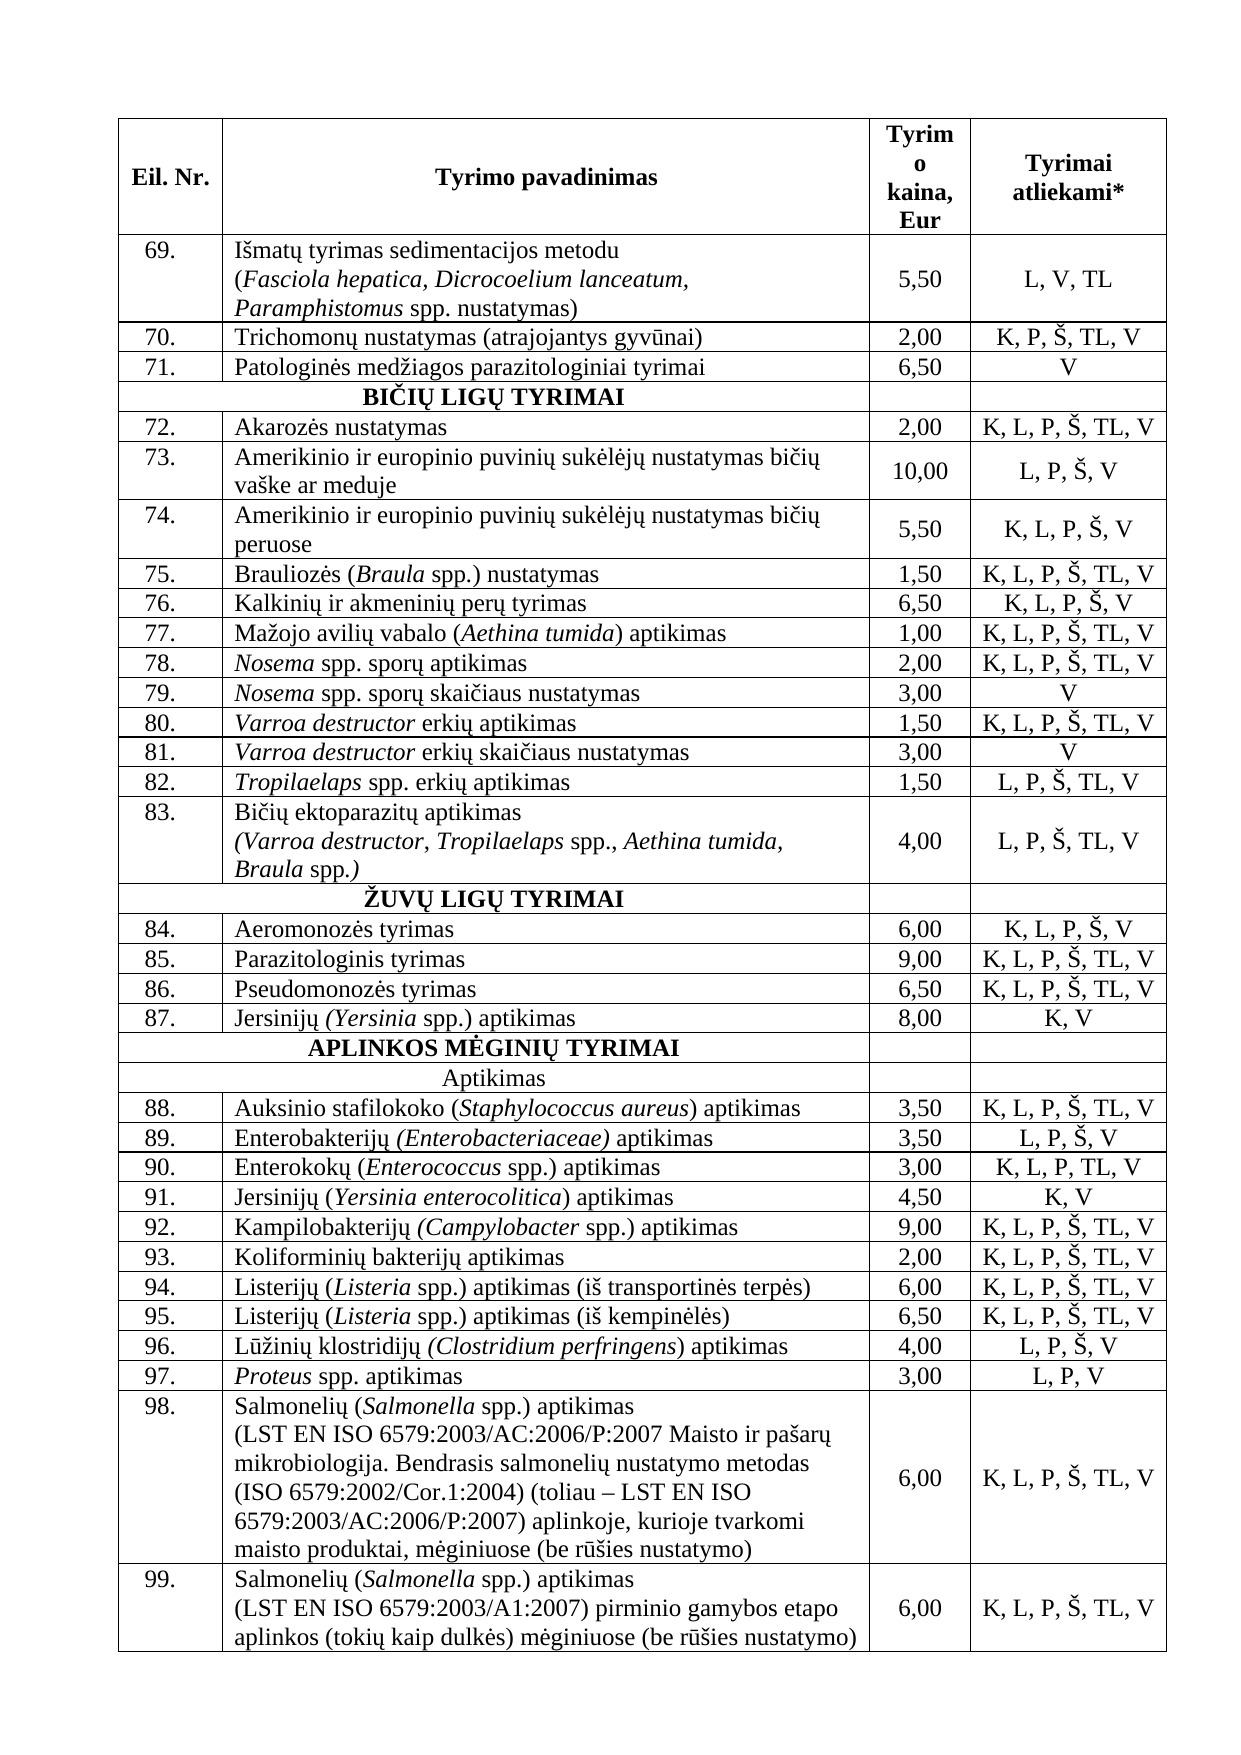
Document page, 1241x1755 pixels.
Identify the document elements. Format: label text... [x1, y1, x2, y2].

table_cell Listerijų (Listeria spp.) aptikimas (iš transportinės terpės) [223, 1272, 869, 1300]
table_cell Jersinijų (Yersinia enterocolitica) aptikimas [223, 1182, 869, 1211]
table_cell 1,50 [870, 559, 970, 587]
table_header Tyrimai atliekami* [971, 119, 1166, 234]
table_cell K, V [971, 1182, 1166, 1211]
table_cell Aptikimas [119, 1063, 869, 1092]
table_cell 84. [119, 914, 222, 943]
table_cell Aeromonozės tyrimas [223, 914, 869, 943]
table_cell 86. [119, 974, 222, 1002]
table_cell Varroa destructor erkių skaičiaus nustatymas [223, 738, 869, 766]
table_cell K, L, P, Š, TL, V [971, 708, 1166, 736]
table_cell K, L, P, Š, V [971, 914, 1166, 943]
table_cell 5,50 [870, 235, 970, 321]
table_cell 98. [119, 1391, 222, 1563]
table_cell 6,00 [870, 1272, 970, 1300]
table_cell K, P, Š, TL, V [971, 323, 1166, 351]
table_cell 2,00 [870, 323, 970, 351]
table_cell 93. [119, 1242, 222, 1271]
table_cell Lūžinių klostridijų (Clostridium perfringens) aptikimas [223, 1331, 869, 1360]
table_cell 6,50 [870, 1301, 970, 1330]
table_cell 85. [119, 944, 222, 973]
table_cell 3,00 [870, 1153, 970, 1181]
table_cell L, P, Š, TL, V [971, 797, 1166, 883]
table_cell Nosema spp. sporų aptikimas [223, 648, 869, 677]
table_cell 9,00 [870, 944, 970, 973]
table_cell 3,00 [870, 1361, 970, 1390]
table_cell 77. [119, 618, 222, 647]
table_cell 94. [119, 1272, 222, 1300]
table_cell 4,00 [870, 797, 970, 883]
table_cell K, L, P, Š, TL, V [971, 1301, 1166, 1330]
table_cell 3,00 [870, 678, 970, 707]
table_cell Bičių ektoparazitų aptikimas (Varroa destructor, Tropilaelaps spp., Aethina tumida, Braula spp.) [223, 797, 869, 883]
table_cell K, L, P, TL, V [971, 1153, 1166, 1181]
table_cell 8,00 [870, 1004, 970, 1032]
table_cell 6,00 [870, 914, 970, 943]
table_cell 70. [119, 323, 222, 351]
table_cell Varroa destructor erkių aptikimas [223, 708, 869, 736]
table_cell L, P, Š, V [971, 442, 1166, 499]
table_cell 81. [119, 738, 222, 766]
table_cell Išmatų tyrimas sedimentacijos metodu (Fasciola hepatica, Dicrocoelium lanceatum, Paramphistomus spp. nustatymas) [223, 235, 869, 321]
table_cell L, P, V [971, 1361, 1166, 1390]
table_cell K, L, P, Š, TL, V [971, 1564, 1166, 1651]
table_cell Parazitologinis tyrimas [223, 944, 869, 973]
table_cell 2,00 [870, 1242, 970, 1271]
table_cell 4,00 [870, 1331, 970, 1360]
table_cell 4,50 [870, 1182, 970, 1211]
table_cell K, L, P, Š, TL, V [971, 944, 1166, 973]
table_cell [870, 1033, 970, 1062]
table_cell 1,50 [870, 708, 970, 736]
table_cell Amerikinio ir europinio puvinių sukėlėjų nustatymas bičių vaške ar meduje [223, 442, 869, 499]
table_cell 87. [119, 1004, 222, 1032]
table_cell K, L, P, Š, TL, V [971, 648, 1166, 677]
table_header Eil. Nr. [119, 119, 222, 234]
table_cell K, L, P, Š, V [971, 589, 1166, 617]
table_cell K, L, P, Š, TL, V [971, 1242, 1166, 1271]
table_cell 1,50 [870, 767, 970, 796]
table_cell BIČIŲ LIGŲ TYRIMAI [119, 382, 869, 411]
table_cell Brauliozės (Braula spp.) nustatymas [223, 559, 869, 587]
table_cell Tropilaelaps spp. erkių aptikimas [223, 767, 869, 796]
table_cell 75. [119, 559, 222, 587]
table_cell K, L, P, Š, TL, V [971, 559, 1166, 587]
table_cell Pseudomonozės tyrimas [223, 974, 869, 1002]
table_cell K, L, P, Š, TL, V [971, 1272, 1166, 1300]
table_cell 97. [119, 1361, 222, 1390]
table_cell K, L, P, Š, TL, V [971, 618, 1166, 647]
table_cell 71. [119, 352, 222, 381]
table_cell K, L, P, Š, TL, V [971, 1212, 1166, 1241]
table_cell 90. [119, 1153, 222, 1181]
table_cell K, L, P, Š, TL, V [971, 974, 1166, 1002]
table_cell [870, 884, 970, 913]
table_cell 5,50 [870, 500, 970, 558]
table_cell Kampilobakterijų (Campylobacter spp.) aptikimas [223, 1212, 869, 1241]
table_cell K, L, P, Š, V [971, 500, 1166, 558]
table_cell [870, 1063, 970, 1092]
table_cell 1,00 [870, 618, 970, 647]
table_cell 83. [119, 797, 222, 883]
table_cell Mažojo avilių vabalo (Aethina tumida) aptikimas [223, 618, 869, 647]
table_cell Patologinės medžiagos parazitologiniai tyrimai [223, 352, 869, 381]
table_cell 91. [119, 1182, 222, 1211]
table_cell 6,50 [870, 589, 970, 617]
table_cell 3,50 [870, 1093, 970, 1122]
table_cell K, V [971, 1004, 1166, 1032]
table_cell Akarozės nustatymas [223, 412, 869, 441]
table_cell 74. [119, 500, 222, 558]
table_cell [870, 382, 970, 411]
table_cell 69. [119, 235, 222, 321]
table_cell 80. [119, 708, 222, 736]
table_cell APLINKOS MĖGINIŲ TYRIMAI [119, 1033, 869, 1062]
table_cell [971, 382, 1166, 411]
table_cell Enterobakterijų (Enterobacteriaceae) aptikimas [223, 1123, 869, 1151]
table_cell Salmonelių (Salmonella spp.) aptikimas (LST EN ISO 6579:2003/A1:2007) pirminio gamybos etapo aplinkos (tokių kaip dulkės) mėginiuose (be rūšies nustatymo) [223, 1564, 869, 1651]
table_cell ŽUVŲ LIGŲ TYRIMAI [119, 884, 869, 913]
table_cell 99. [119, 1564, 222, 1651]
table_cell 3,00 [870, 738, 970, 766]
table_cell 96. [119, 1331, 222, 1360]
table_cell 6,50 [870, 352, 970, 381]
table_cell 2,00 [870, 648, 970, 677]
table_cell 88. [119, 1093, 222, 1122]
table_header Tyrimo pavadinimas [223, 119, 869, 234]
table_cell 76. [119, 589, 222, 617]
table_cell 73. [119, 442, 222, 499]
table_cell 6,00 [870, 1564, 970, 1651]
table_cell Nosema spp. sporų skaičiaus nustatymas [223, 678, 869, 707]
table_cell 10,00 [870, 442, 970, 499]
table_cell 3,50 [870, 1123, 970, 1151]
table_cell Kalkinių ir akmeninių perų tyrimas [223, 589, 869, 617]
table_cell 9,00 [870, 1212, 970, 1241]
table_cell 79. [119, 678, 222, 707]
table_cell Trichomonų nustatymas (atrajojantys gyvūnai) [223, 323, 869, 351]
table_header Tyrimo kaina, Eur [870, 119, 970, 234]
table_cell Salmonelių (Salmonella spp.) aptikimas (LST EN ISO 6579:2003/AC:2006/P:2007 Maisto ir pašarų mikrobiologija. Bendrasis salmonelių nustatymo metodas (ISO 6579:2002/Cor.1:2004) (toliau – LST EN ISO 6579:2003/AC:2006/P:2007) aplinkoje, kurioje tvarkomi maisto produktai, mėginiuose (be rūšies nustatymo) [223, 1391, 869, 1563]
table_cell L, P, Š, TL, V [971, 767, 1166, 796]
table_cell 72. [119, 412, 222, 441]
table_cell V [971, 678, 1166, 707]
table_cell [971, 1063, 1166, 1092]
table_cell [971, 1033, 1166, 1062]
table_cell Jersinijų (Yersinia spp.) aptikimas [223, 1004, 869, 1032]
table_cell [971, 884, 1166, 913]
table_cell 6,50 [870, 974, 970, 1002]
table_cell Amerikinio ir europinio puvinių sukėlėjų nustatymas bičių peruose [223, 500, 869, 558]
table_cell Listerijų (Listeria spp.) aptikimas (iš kempinėlės) [223, 1301, 869, 1330]
table_cell Proteus spp. aptikimas [223, 1361, 869, 1390]
table_cell Auksinio stafilokoko (Staphylococcus aureus) aptikimas [223, 1093, 869, 1122]
table_cell 2,00 [870, 412, 970, 441]
table_cell V [971, 352, 1166, 381]
table_cell Koliforminių bakterijų aptikimas [223, 1242, 869, 1271]
table_cell K, L, P, Š, TL, V [971, 412, 1166, 441]
table_cell K, L, P, Š, TL, V [971, 1391, 1166, 1563]
table_cell K, L, P, Š, TL, V [971, 1093, 1166, 1122]
table_cell 6,00 [870, 1391, 970, 1563]
table_cell Enterokokų (Enterococcus spp.) aptikimas [223, 1153, 869, 1181]
table_cell V [971, 738, 1166, 766]
table_cell 78. [119, 648, 222, 677]
table_cell 92. [119, 1212, 222, 1241]
table_cell 95. [119, 1301, 222, 1330]
table_cell 82. [119, 767, 222, 796]
table_cell L, P, Š, V [971, 1123, 1166, 1151]
table_cell L, V, TL [971, 235, 1166, 321]
table_cell L, P, Š, V [971, 1331, 1166, 1360]
table_cell 89. [119, 1123, 222, 1151]
